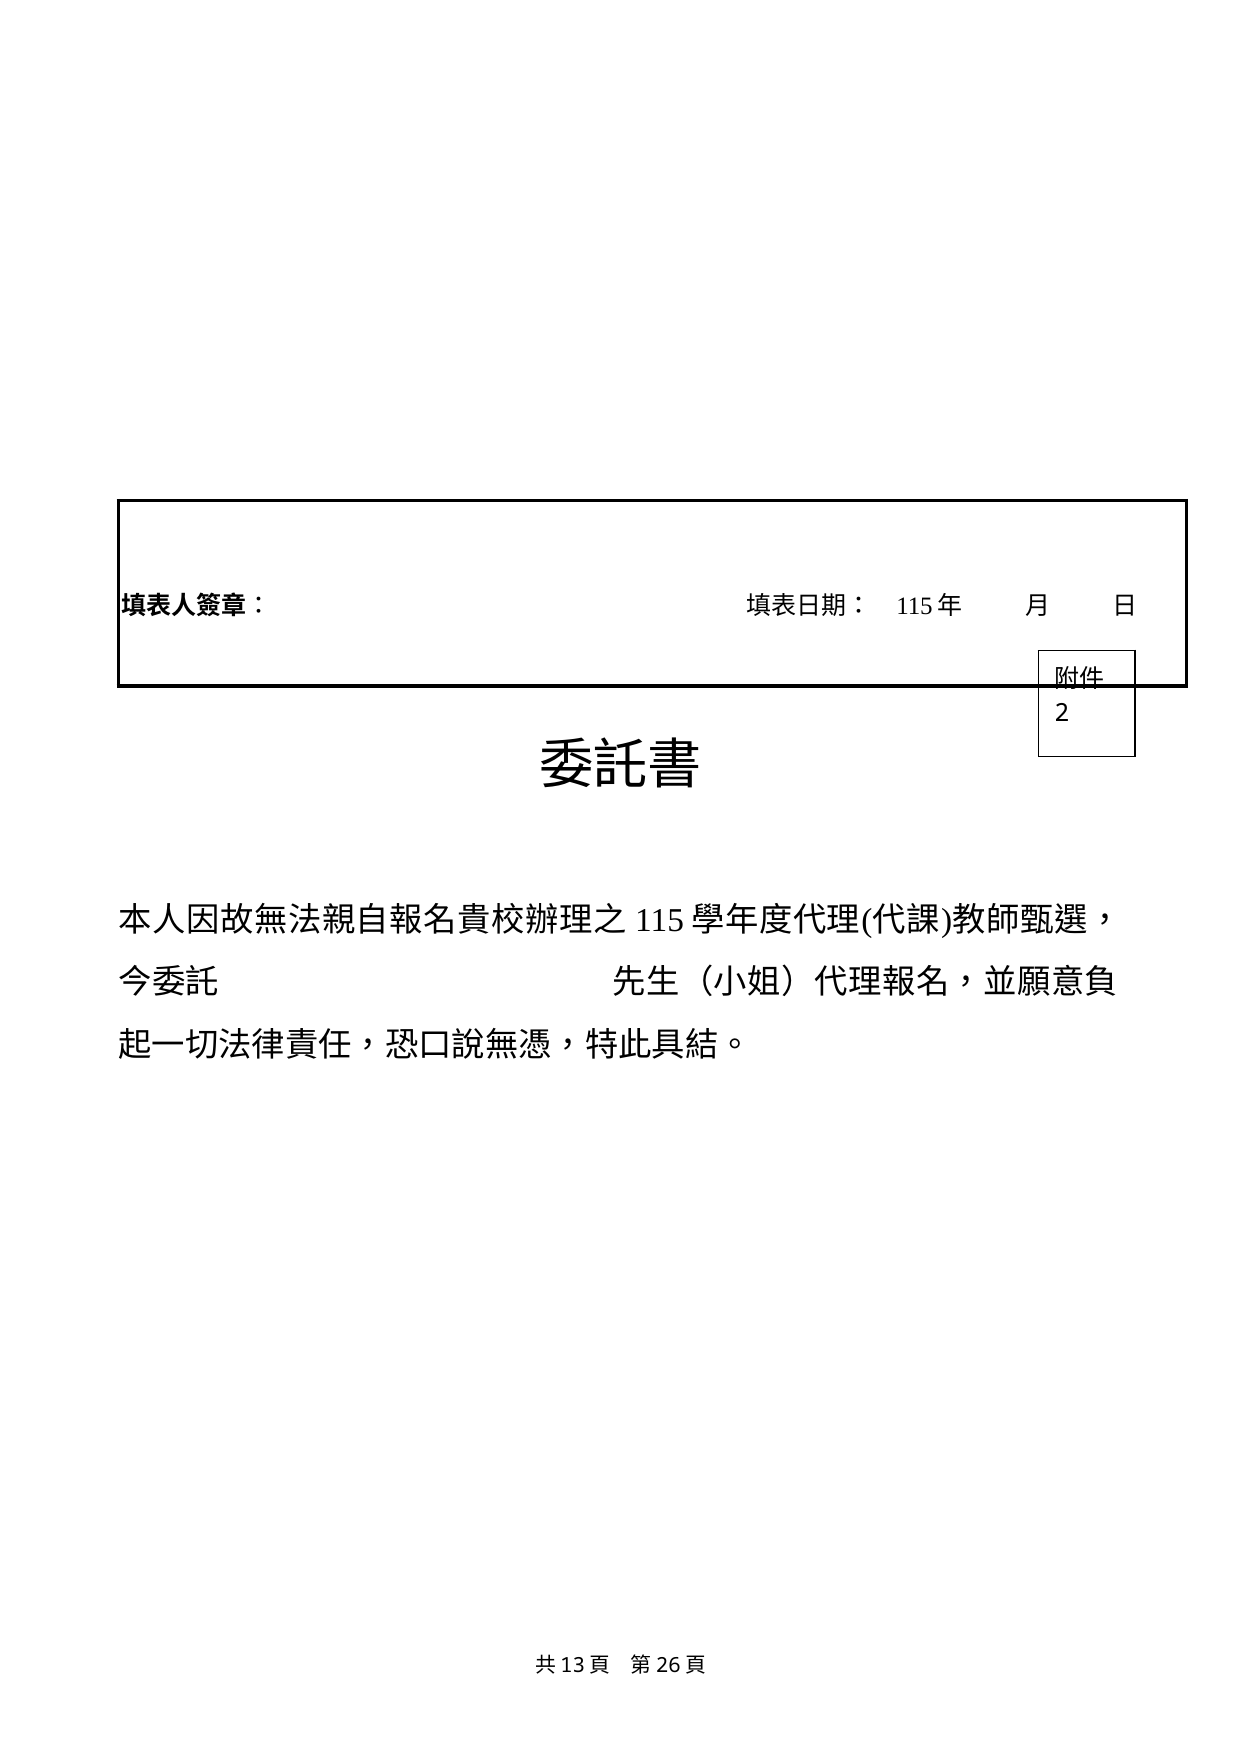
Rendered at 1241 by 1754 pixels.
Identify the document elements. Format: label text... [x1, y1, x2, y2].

text 委託書 [1039, 688, 1134, 756]
table_cell 填表人簽章： 填表日期： 115年 月 日 [120, 502, 1185, 684]
text 委託書 [1039, 651, 1134, 684]
text 附件2 [1054, 688, 1119, 729]
text 委託書 [118, 688, 1122, 812]
text 附件2 [1054, 658, 1119, 684]
text 本人因故無法親自報名貴校辦理之115學年度代理(代課)教師甄選，今委託 先生（小姐）代理報名，並願意負起一切法律責任，恐口說無憑，特此具結。 [118, 875, 1122, 1062]
